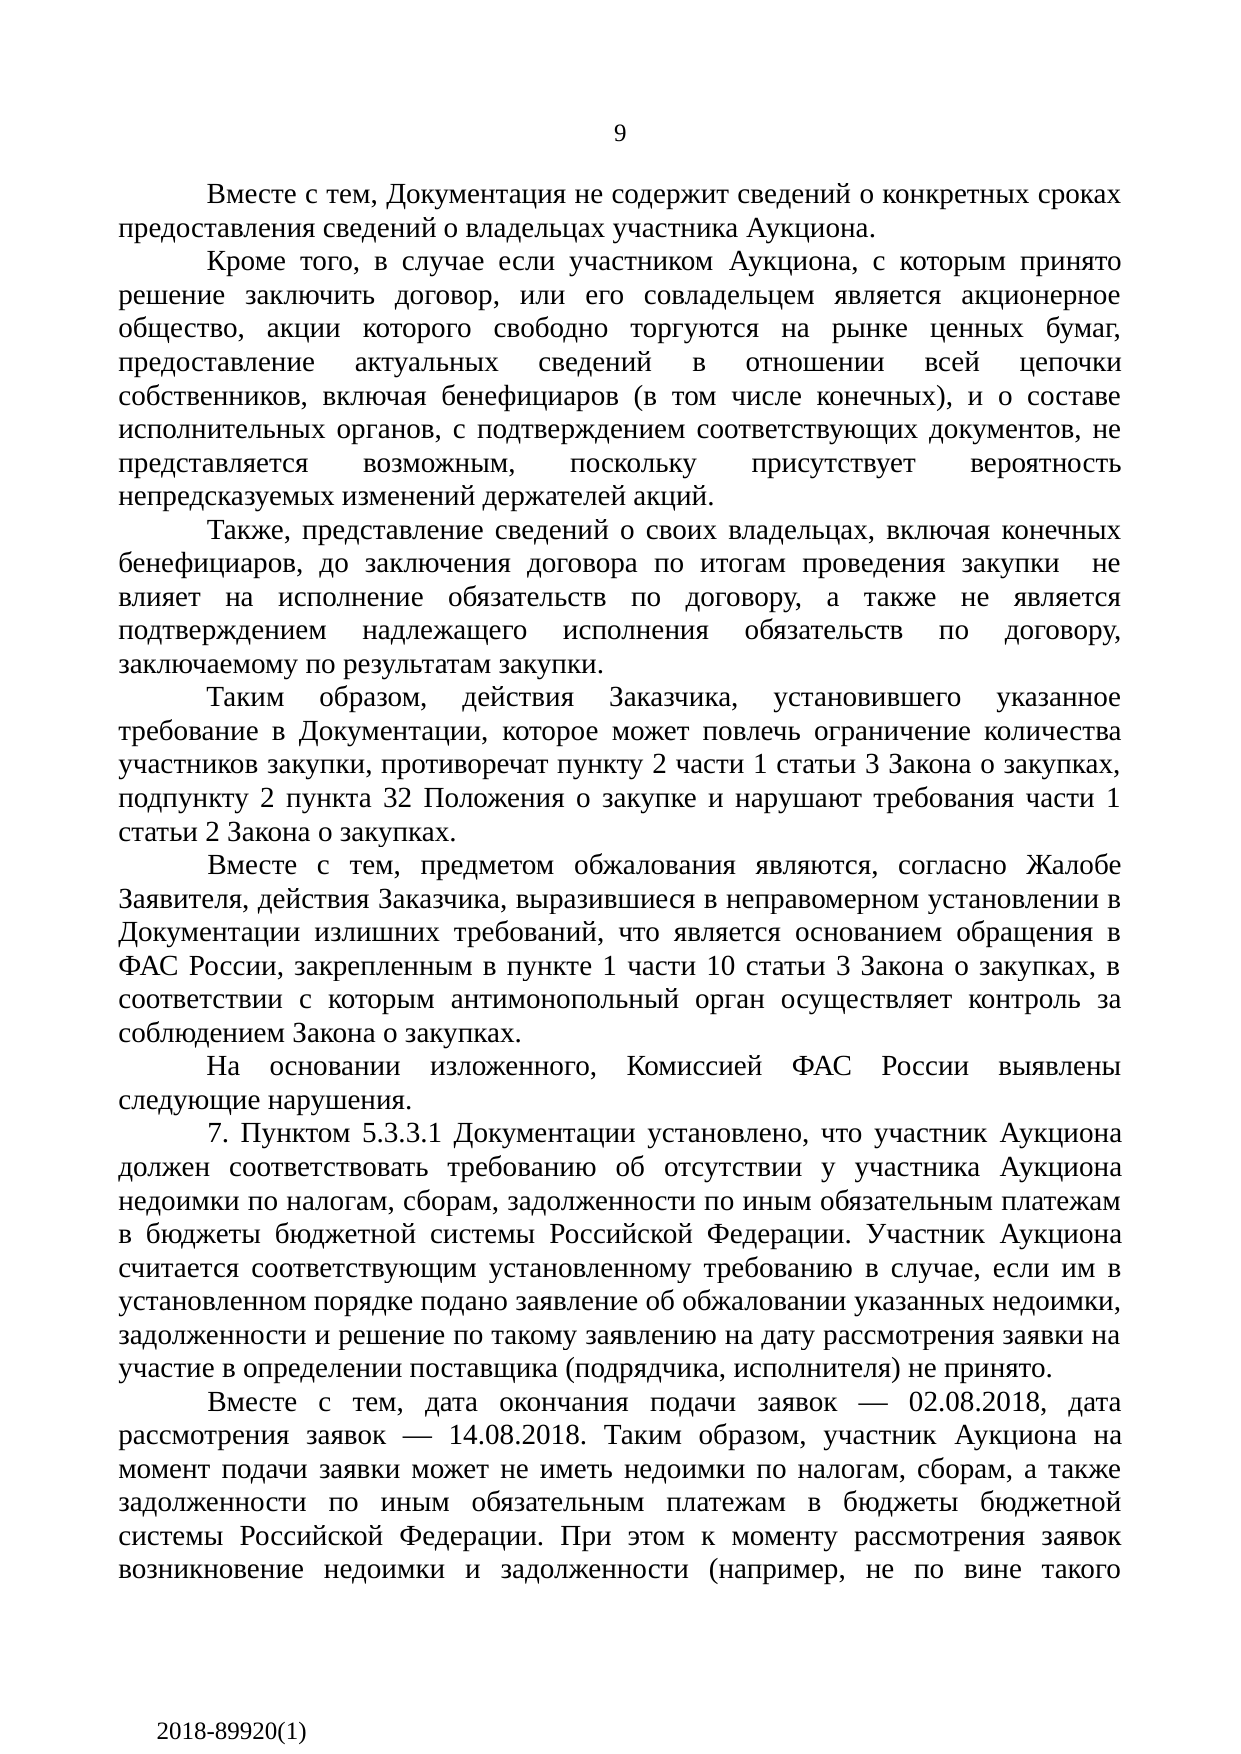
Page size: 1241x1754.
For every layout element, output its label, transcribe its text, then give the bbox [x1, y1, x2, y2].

text Вместе с тем, дата окончания подачи заявок — 02.08.2018, дата рассмотрения заявок — 14.08.2018. Таким образом, участник Аукциона на момент подачи заявки может не иметь недоимки по налогам, сборам, а также задолженности по иным обязательным платежам в бюджеты бюджетной системы Российской Федерации. При этом к моменту рассмотрения заявок возникновение недоимки и задолженности (например, не по вине такого [118, 1384, 1122, 1585]
text Кроме того, в случае если участником Аукциона, с которым принято решение заключить договор, или его совладельцем является акционерное общество, акции которого свободно торгуются на рынке ценных бумаг, предоставление актуальных сведений в отношении всей цепочки собственников, включая бенефициаров (в том числе конечных), и о составе исполнительных органов, с подтверждением соответствующих документов, не представляется возможным, поскольку присутствует вероятность непредсказуемых изменений держателей акций. [118, 243, 1122, 512]
text Таким образом, действия Заказчика, установившего указанное требование в Документации, которое может повлечь ограничение количества участников закупки, противоречат пункту 2 части 1 статьи 3 Закона о закупках, подпункту 2 пункта 32 Положения о закупке и нарушают требования части 1 статьи 2 Закона о закупках. [118, 679, 1122, 847]
text Вместе с тем, предметом обжалования являются, согласно Жалобе Заявителя, действия Заказчика, выразившиеся в неправомерном установлении в Документации излишних требований, что является основанием обращения в ФАС России, закрепленным в пункте 1 части 10 статьи 3 Закона о закупках, в соответствии с которым антимонопольный орган осуществляет контроль за соблюдением Закона о закупках. [118, 847, 1122, 1048]
text Вместе с тем, Документация не содержит сведений о конкретных сроках предоставления сведений о владельцах участника Аукциона. [118, 176, 1122, 243]
text Также, представление сведений о своих владельцах, включая конечных бенефициаров, до заключения договора по итогам проведения закупки не влияет на исполнение обязательств по договору, а также не является подтверждением надлежащего исполнения обязательств по договору, заключаемому по результатам закупки. [118, 512, 1122, 679]
text 7. Пунктом 5.3.3.1 Документации установлено, что участник Аукциона должен соответствовать требованию об отсутствии у участника Аукциона недоимки по налогам, сборам, задолженности по иным обязательным платежам в бюджеты бюджетной системы Российской Федерации. Участник Аукциона считается соответствующим установленному требованию в случае, если им в установленном порядке подано заявление об обжаловании указанных недоимки, задолженности и решение по такому заявлению на дату рассмотрения заявки на участие в определении поставщика (подрядчика, исполнителя) не принято. [118, 1116, 1122, 1384]
text На основании изложенного, Комиссией ФАС России выявлены следующие нарушения. [118, 1048, 1122, 1116]
